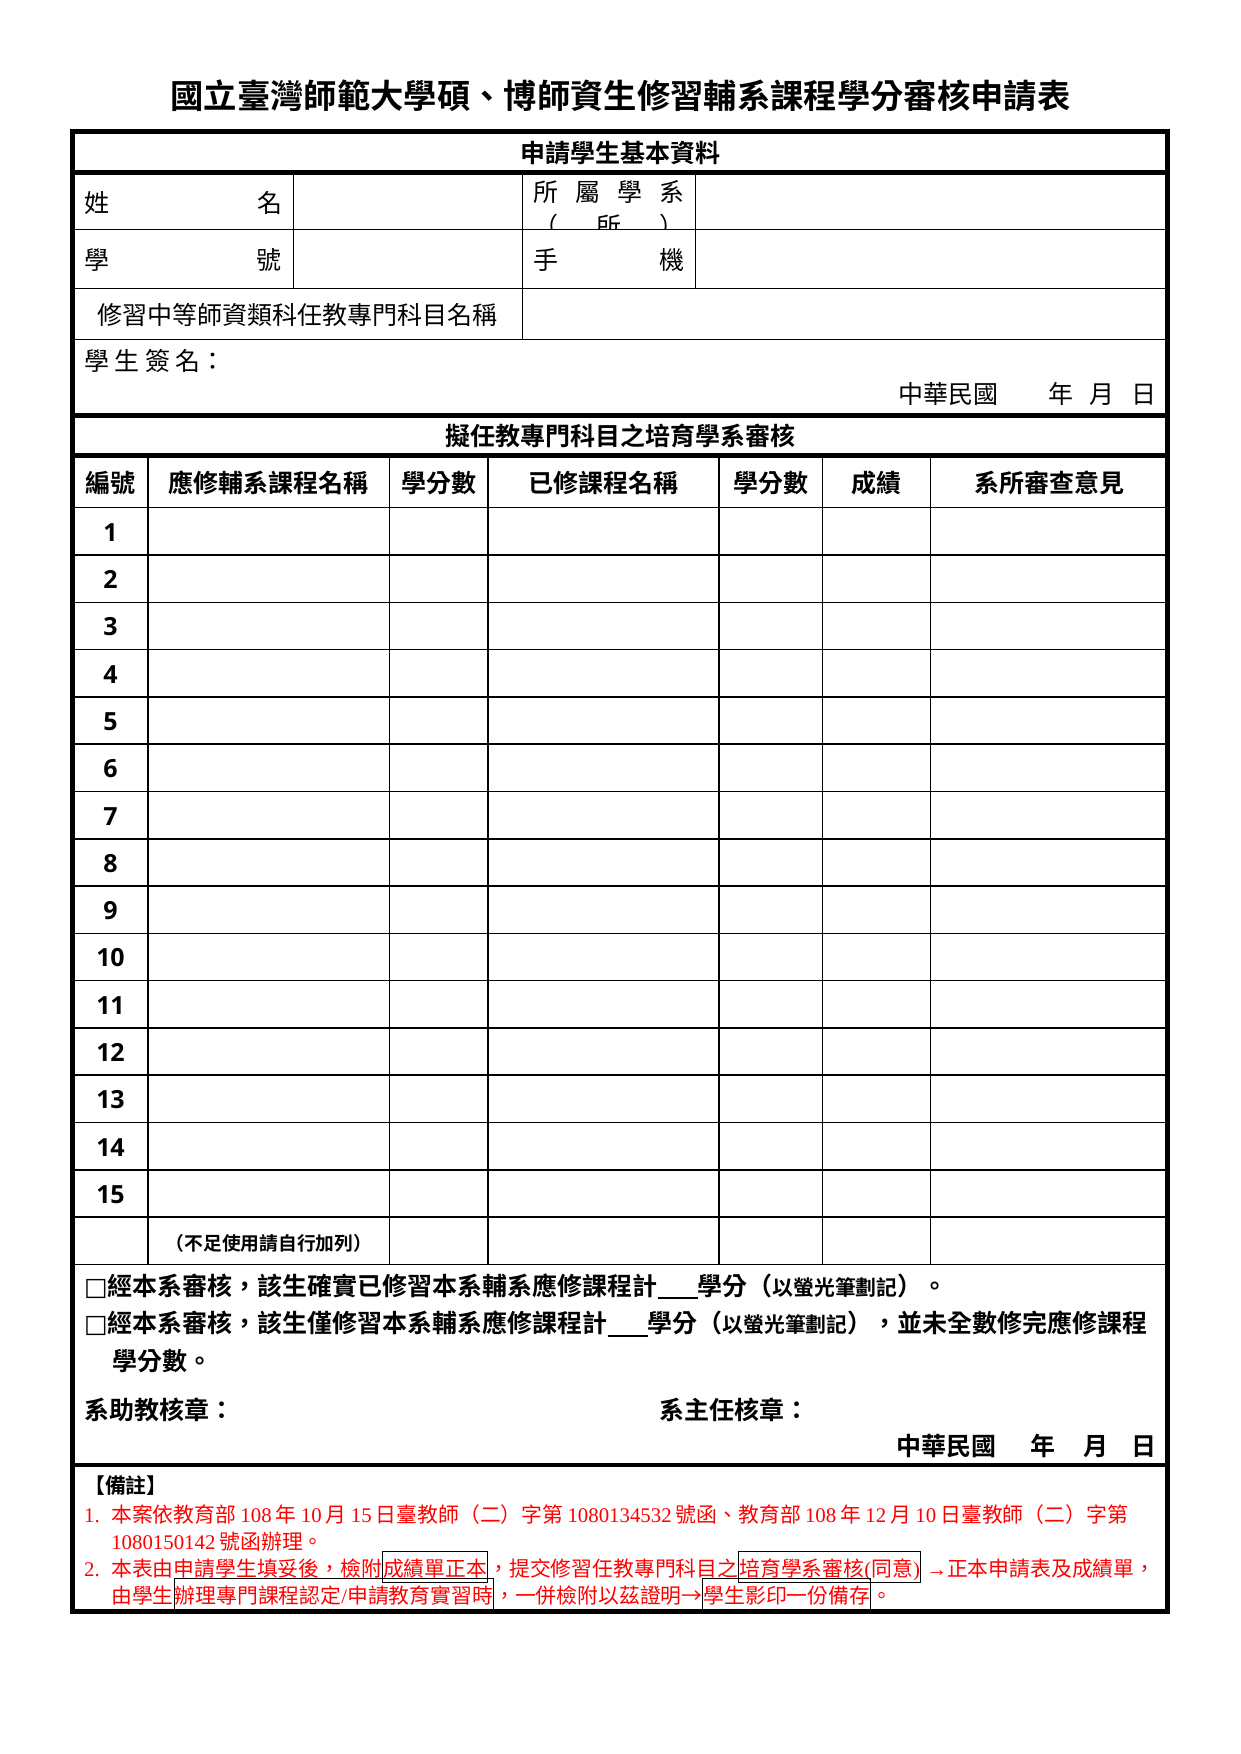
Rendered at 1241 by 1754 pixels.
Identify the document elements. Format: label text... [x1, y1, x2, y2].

table_cell [931, 1029, 1165, 1074]
table_cell [931, 981, 1165, 1027]
table_cell [149, 603, 389, 649]
table_cell 學 生 簽 名： 中華民國 年 月 日 [75, 340, 1165, 413]
table_cell [149, 792, 389, 838]
table_cell [149, 1171, 389, 1216]
table_cell 已修課程名稱 [489, 458, 718, 507]
table_cell [489, 650, 718, 696]
table_cell [696, 175, 1165, 229]
table_cell [931, 745, 1165, 791]
table_cell [390, 556, 487, 601]
table_cell 系所審查意見 [931, 458, 1165, 507]
table_cell [823, 1029, 930, 1074]
table_cell [931, 1123, 1165, 1169]
table_cell [523, 289, 1165, 339]
table_cell [149, 981, 389, 1027]
table_cell [390, 1171, 487, 1216]
table_cell [720, 792, 822, 838]
table_cell [489, 1171, 718, 1216]
table_cell [489, 981, 718, 1027]
table_cell [149, 887, 389, 932]
table_cell [294, 230, 522, 288]
table_cell 學分數 [390, 458, 487, 507]
table_cell [823, 887, 930, 932]
table_cell 修習中等師資類科任教專門科目名稱 [75, 289, 522, 339]
table_cell [489, 745, 718, 791]
table_cell [720, 1076, 822, 1122]
table_cell [823, 1123, 930, 1169]
table_cell [390, 1123, 487, 1169]
table_cell [149, 1029, 389, 1074]
table_cell [390, 1218, 487, 1263]
table_cell 4 [75, 650, 147, 696]
table_cell 14 [75, 1123, 147, 1169]
table_cell [149, 840, 389, 885]
table_cell [823, 981, 930, 1027]
table_cell 【備註】 本案依教育部108年10月15日臺教師（二）字第1080134532號函、教育部108年12月10日臺教師（二）字第1080150142號函辦理。 本表由申請學生填妥後，檢附成績單正本，提交修習任教專門科目之培育學系審核(同意) →正本申請表及成績單，由學生辦理專門課程認定/申請教育實習時，一併檢附以茲證明→學生影印一份備存。 [75, 1467, 1165, 1609]
table_cell 所屬學系（所） [523, 175, 695, 229]
table_cell 成績 [823, 458, 930, 507]
table_cell [489, 508, 718, 554]
table_cell [823, 698, 930, 743]
table_cell [823, 1218, 930, 1263]
table_cell [149, 508, 389, 554]
table_cell [75, 1218, 147, 1263]
table_cell 學分數 [720, 458, 822, 507]
table_cell [390, 840, 487, 885]
table_cell [489, 698, 718, 743]
table_cell [720, 934, 822, 980]
table_cell [823, 745, 930, 791]
table_cell [149, 1123, 389, 1169]
table_cell [149, 698, 389, 743]
table_cell [931, 650, 1165, 696]
table_cell [720, 1218, 822, 1263]
table_cell [489, 840, 718, 885]
table_cell 姓名 [75, 175, 293, 229]
table_cell [489, 556, 718, 601]
table_cell [823, 556, 930, 601]
table_cell [390, 1029, 487, 1074]
table_cell [149, 650, 389, 696]
table_cell 1 [75, 508, 147, 554]
table_cell [149, 745, 389, 791]
table_cell [931, 887, 1165, 932]
table_cell [489, 1029, 718, 1074]
table_cell [720, 981, 822, 1027]
table_cell [931, 934, 1165, 980]
table_cell 應修輔系課程名稱 [149, 458, 389, 507]
table_cell [931, 1218, 1165, 1263]
table_cell [931, 840, 1165, 885]
table_cell [720, 745, 822, 791]
table_cell 手機 [523, 230, 695, 288]
table_cell [720, 508, 822, 554]
table_cell 13 [75, 1076, 147, 1122]
table_cell [489, 792, 718, 838]
table_cell [931, 1171, 1165, 1216]
table_cell [720, 603, 822, 649]
table_cell 8 [75, 840, 147, 885]
table_cell [489, 603, 718, 649]
table_cell [149, 934, 389, 980]
table_cell 15 [75, 1171, 147, 1216]
table_cell [390, 981, 487, 1027]
table_cell [931, 556, 1165, 601]
table_cell 編號 [75, 458, 147, 507]
table_cell [931, 603, 1165, 649]
table_cell [489, 1076, 718, 1122]
table_cell [390, 934, 487, 980]
table_cell 7 [75, 792, 147, 838]
table_cell [489, 934, 718, 980]
table_cell [390, 698, 487, 743]
table_cell [390, 792, 487, 838]
table_cell 5 [75, 698, 147, 743]
table_cell [720, 1029, 822, 1074]
table_cell 學 號 [75, 230, 293, 288]
text 國立臺灣師範大學碩、博師資生修習輔系課程學分審核申請表 [75, 75, 1165, 117]
table_cell [931, 508, 1165, 554]
table_cell [823, 508, 930, 554]
table_cell [294, 175, 522, 229]
table_cell 擬任教專門科目之培育學系審核 [75, 418, 1165, 453]
table_cell [931, 792, 1165, 838]
table_cell [390, 745, 487, 791]
table_cell [720, 698, 822, 743]
table_cell [489, 1123, 718, 1169]
table_cell [823, 1076, 930, 1122]
table_cell [489, 1218, 718, 1263]
table_cell 6 [75, 745, 147, 791]
table_cell [720, 650, 822, 696]
table_cell □經本系審核，該生確實已修習本系輔系應修課程計 學分（以螢光筆劃記）。 □經本系審核，該生僅修習本系輔系應修課程計 學分（以螢光筆劃記），並未全數修完應修課程學分數。 系助教核章： 系主任核章： 中華民國 年 月 日 [75, 1265, 1165, 1463]
table_cell [823, 792, 930, 838]
table_cell [390, 508, 487, 554]
table_cell [390, 603, 487, 649]
table_cell 10 [75, 934, 147, 980]
table_cell [720, 840, 822, 885]
table_cell 3 [75, 603, 147, 649]
table_cell 12 [75, 1029, 147, 1074]
table_cell [149, 1076, 389, 1122]
table_cell [390, 650, 487, 696]
table_cell [390, 887, 487, 932]
table_cell 2 [75, 556, 147, 601]
table_cell [823, 1171, 930, 1216]
table_cell [823, 934, 930, 980]
table_cell [720, 887, 822, 932]
table_cell [931, 1076, 1165, 1122]
table_cell [149, 556, 389, 601]
table_cell [390, 1076, 487, 1122]
table_cell 9 [75, 887, 147, 932]
table_cell （不足使用請自行加列） [149, 1218, 389, 1263]
table_cell [720, 1171, 822, 1216]
table_cell [931, 698, 1165, 743]
table_header 申請學生基本資料 [75, 134, 1165, 170]
table_cell [823, 840, 930, 885]
table_cell [823, 650, 930, 696]
table_cell [720, 1123, 822, 1169]
table_cell [489, 887, 718, 932]
table_cell [696, 230, 1165, 288]
table_cell 11 [75, 981, 147, 1027]
table_cell [823, 603, 930, 649]
table_cell [720, 556, 822, 601]
